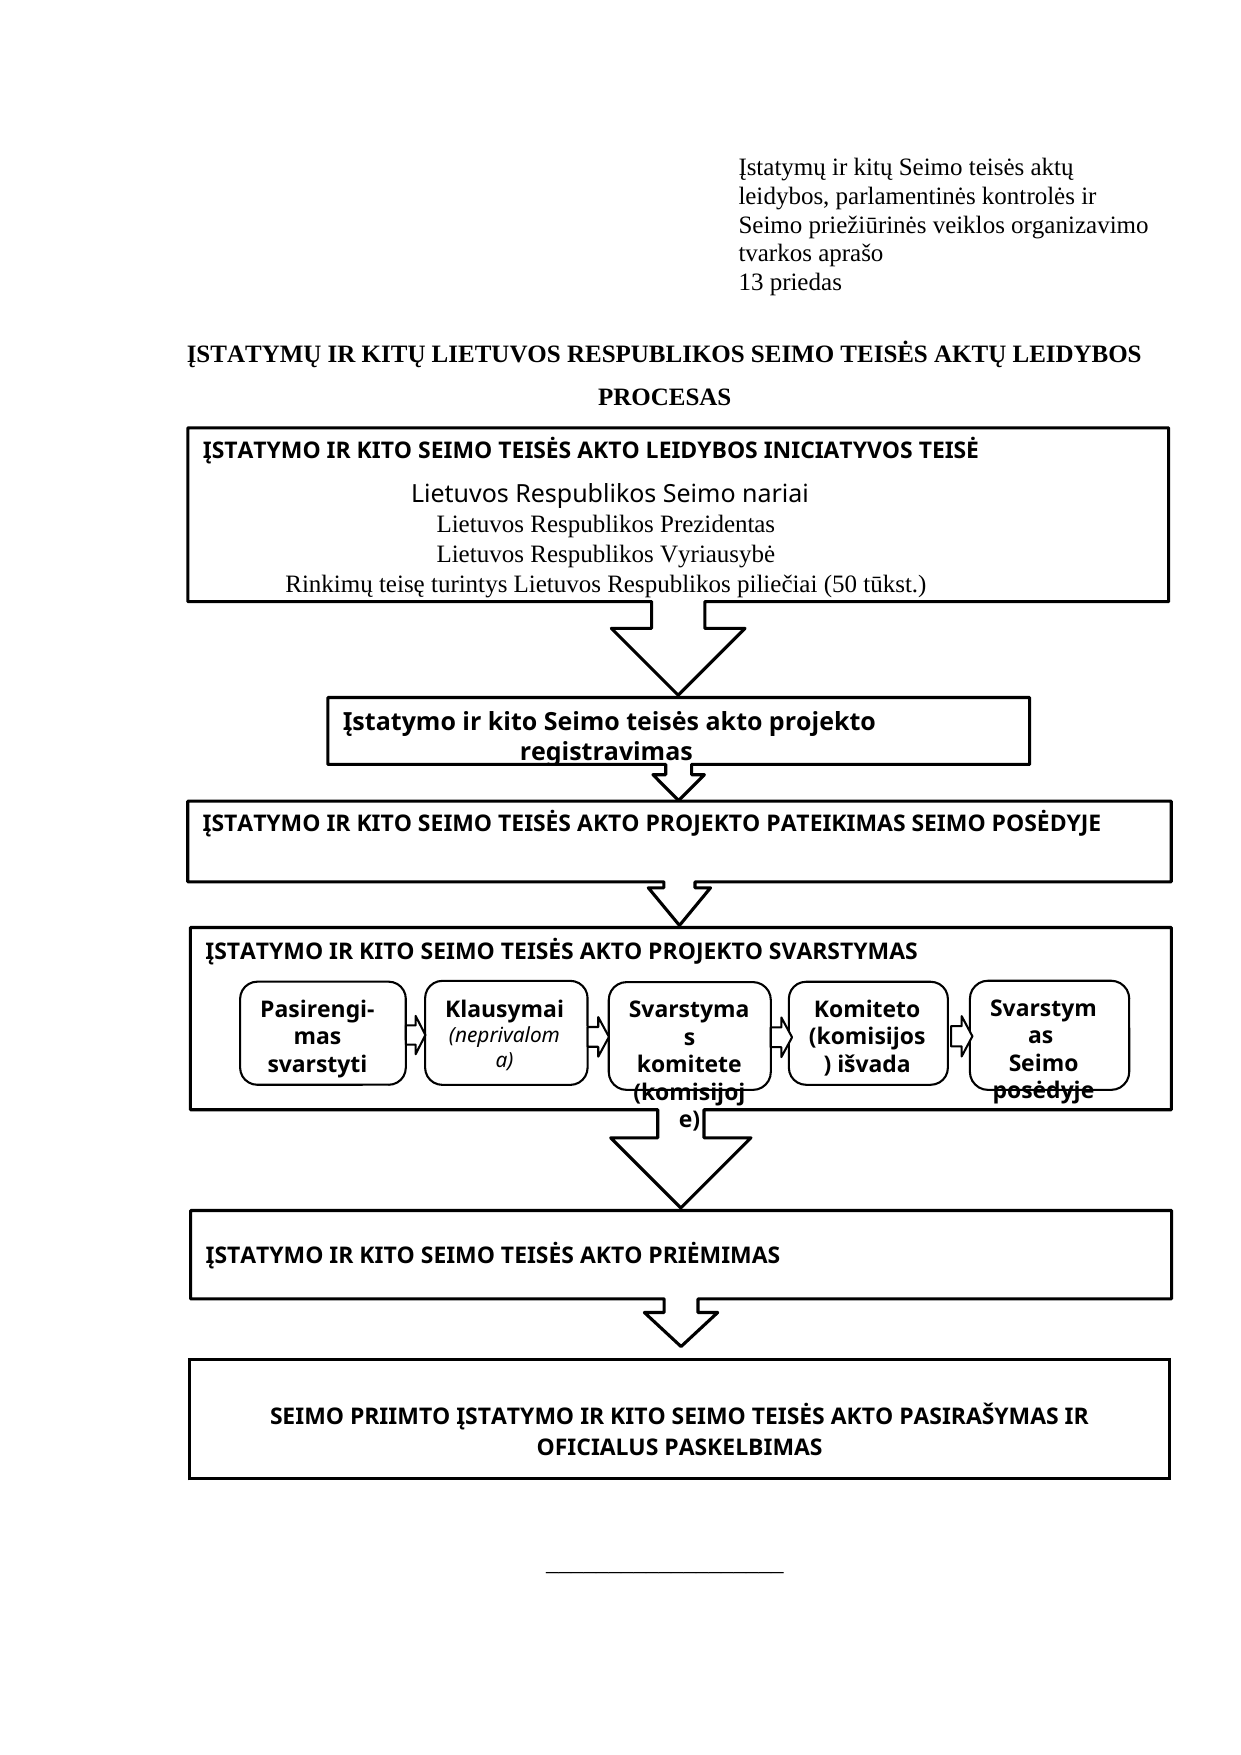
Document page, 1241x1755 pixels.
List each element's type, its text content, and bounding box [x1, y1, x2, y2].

text SEIMO PRIIMTO ĮstatymO IR KITO SEIMO TEISĖS AKTO PASIRAŠYMAS ir oficialus paskelbimas [206, 1400, 1153, 1462]
text tvarkos aprašo [738, 238, 1152, 267]
text leidybos, parlamentinės kontrolės ir [738, 181, 1152, 210]
text ___________________ [177, 1547, 1152, 1575]
text 13 priedas [738, 267, 1152, 296]
text ĮSTATYMŲ IR KITŲ LIETUVOS RESPUBLIKOS SEIMO TEISĖS AKTŲ LEIDYBOS PROCESAS [177, 339, 1152, 411]
text Įstatymų ir kitų Seimo teisės aktų [738, 152, 1152, 181]
text Seimo priežiūrinės veiklos organizavimo [738, 210, 1152, 238]
